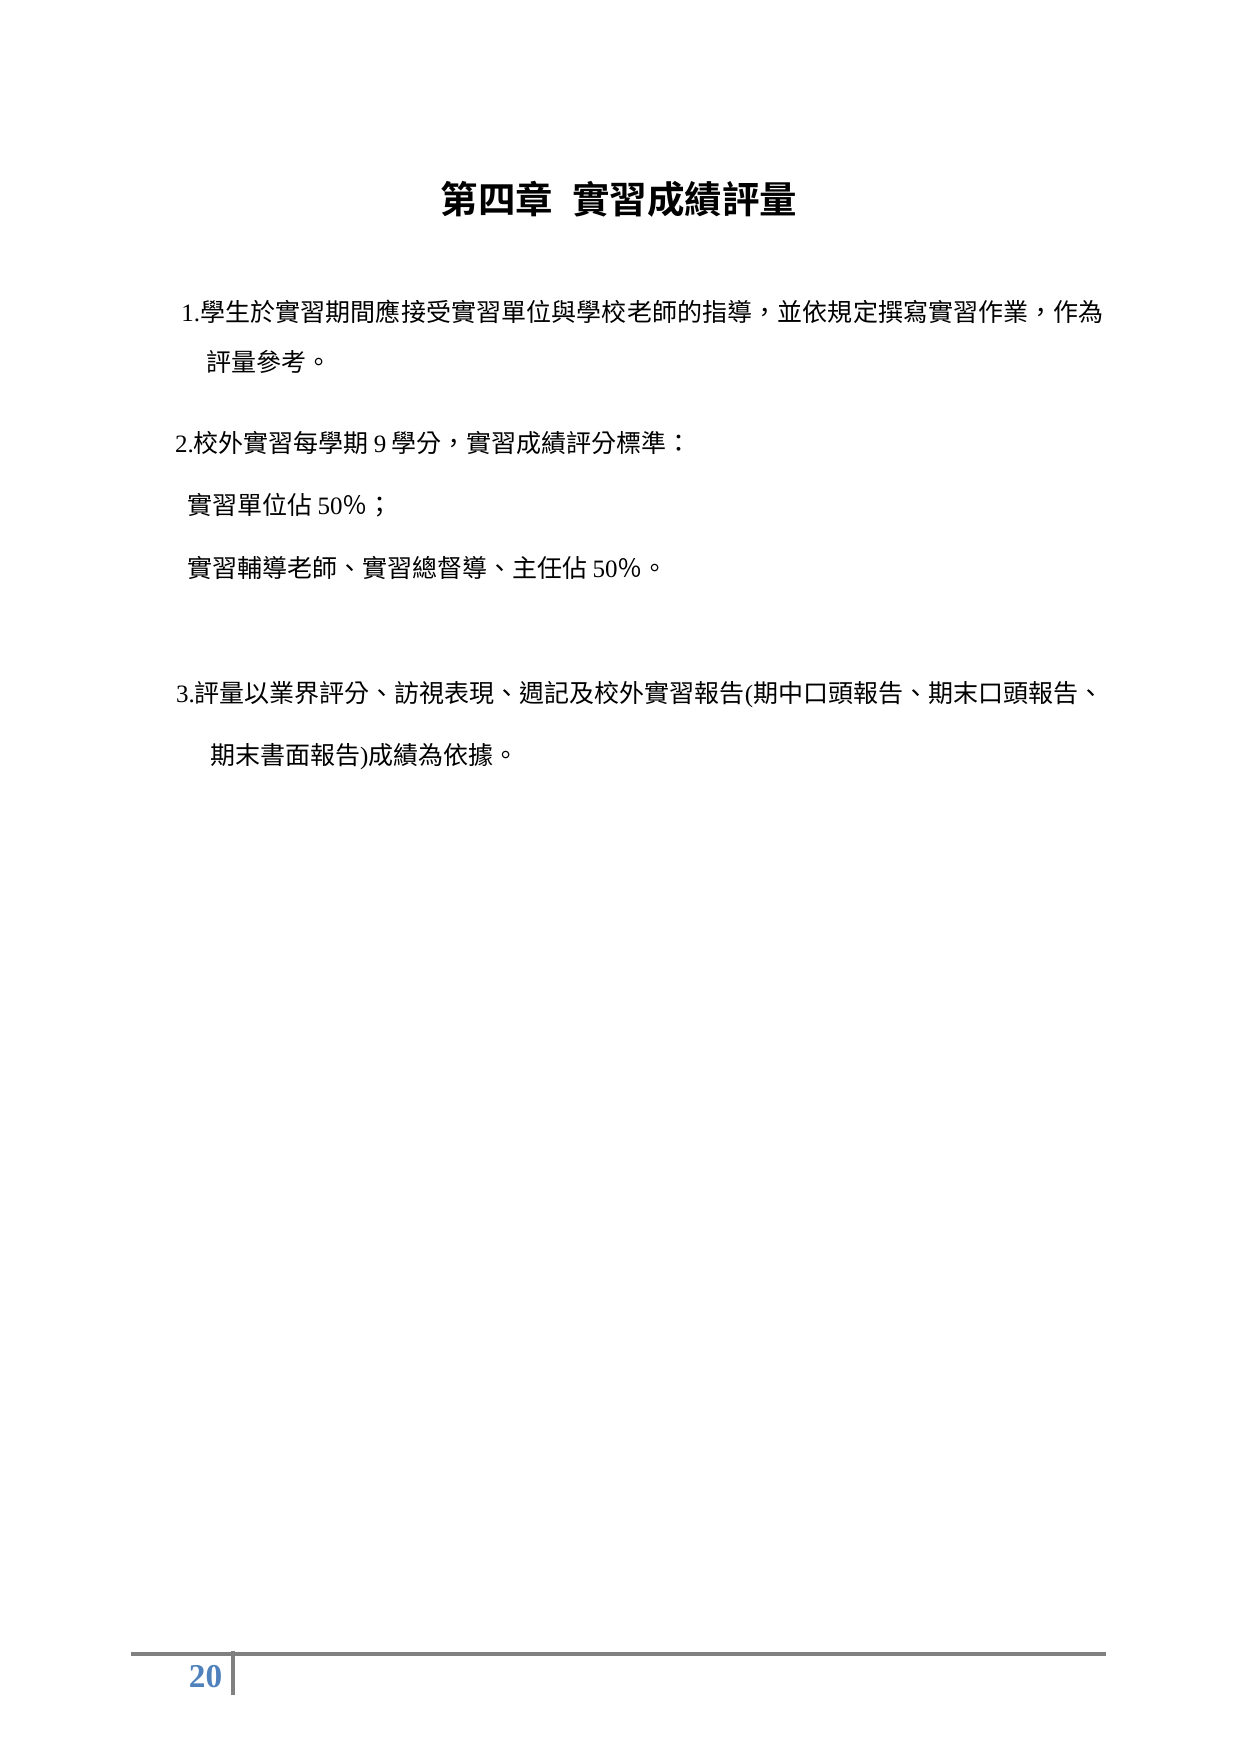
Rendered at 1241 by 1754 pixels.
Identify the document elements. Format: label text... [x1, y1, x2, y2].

text 第四章 實習成績評量 [131, 169, 1106, 224]
text 實習單位佔50％； [131, 462, 1106, 525]
text 3.評量以業界評分、訪視表現、週記及校外實習報告(期中口頭報告、期末口頭報告、期末書面報告)成績為依據。 [176, 650, 1106, 775]
text 2.校外實習每學期9學分，實習成績評分標準： [169, 400, 1106, 462]
text 實習輔導老師、實習總督導、主任佔50％。 [131, 525, 1106, 587]
text 1.學生於實習期間應接受實習單位與學校老師的指導，並依規定撰寫實習作業，作為評量參考。 [181, 281, 1106, 381]
